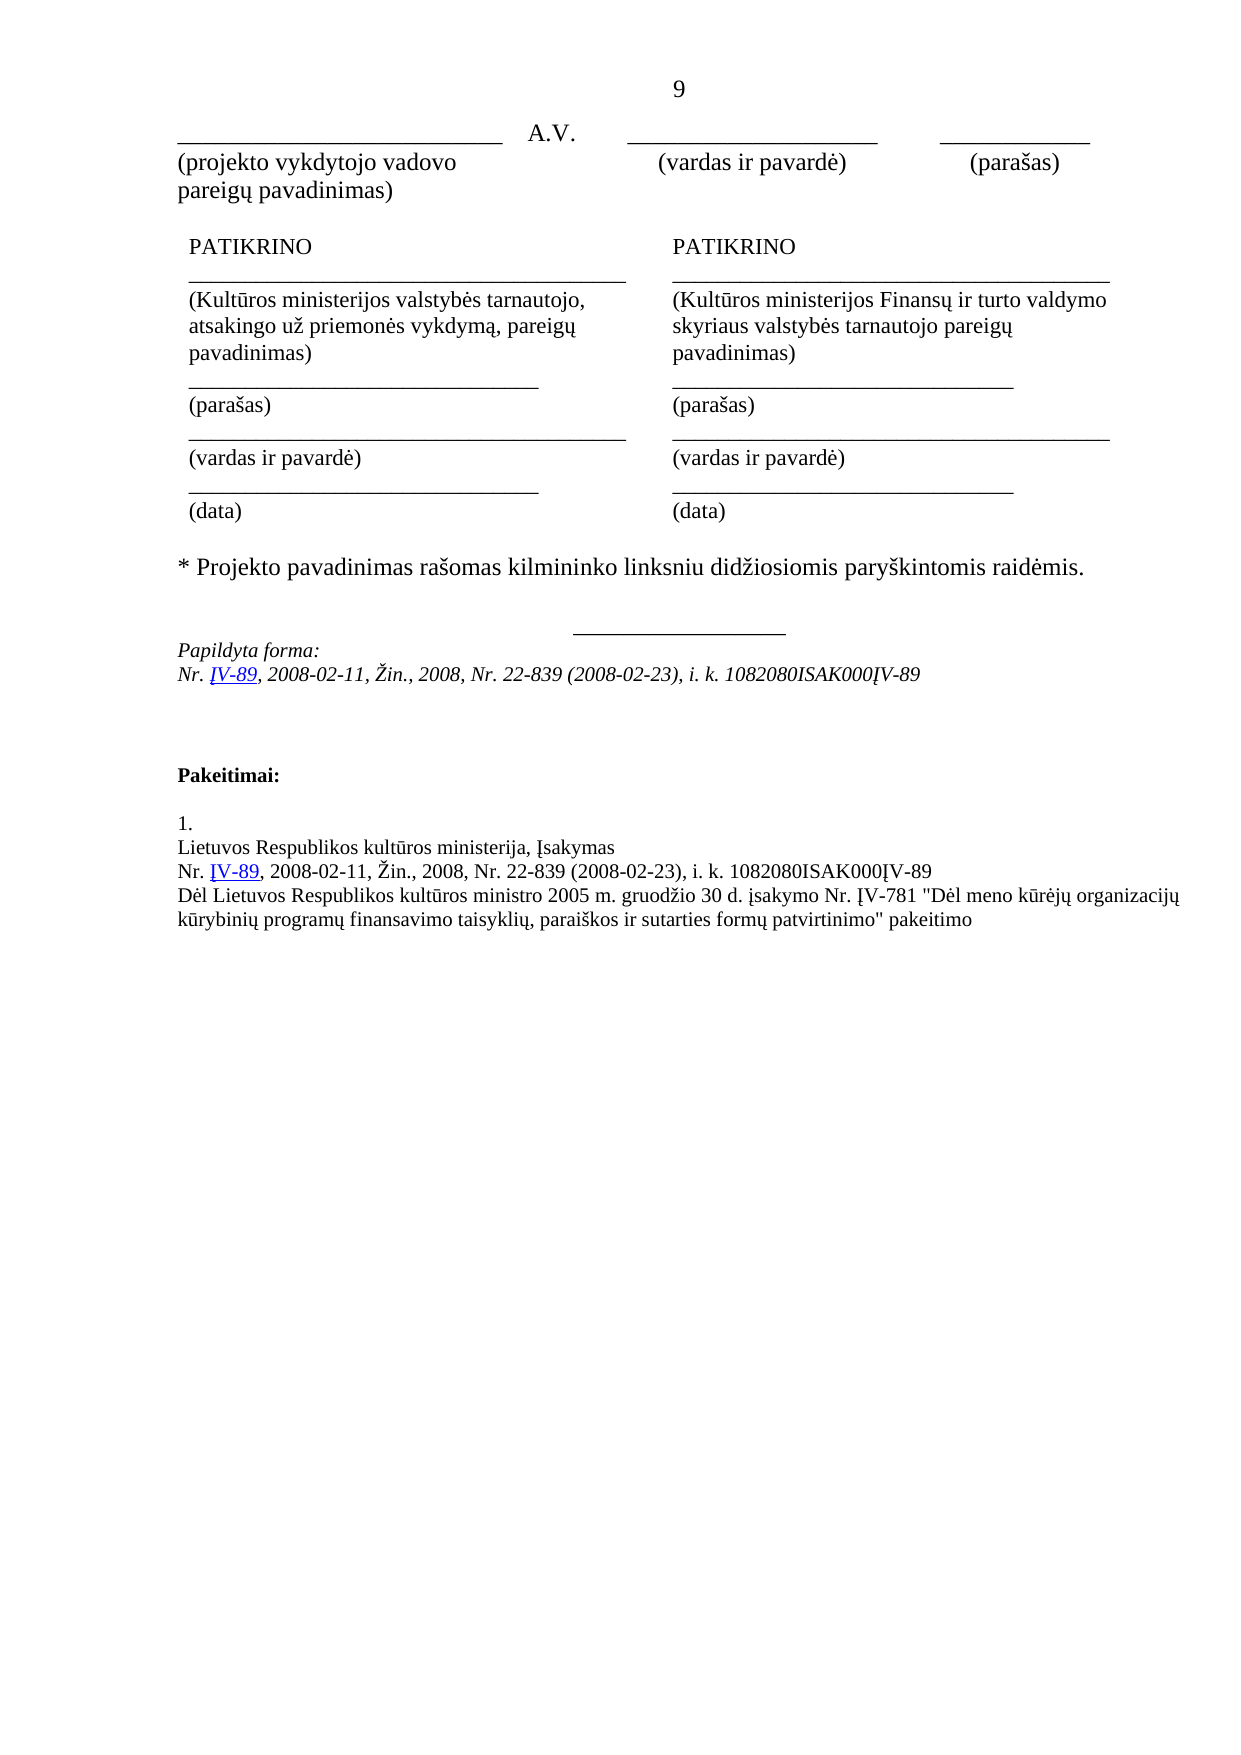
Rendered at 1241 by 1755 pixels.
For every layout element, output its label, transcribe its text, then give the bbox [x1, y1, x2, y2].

text Lietuvos Respublikos kultūros ministerija, Įsakymas [177, 835, 1181, 859]
text Nr. ĮV-89, 2008-02-11, Žin., 2008, Nr. 22-839 (2008-02-23), i. k. 1082080ISAK000ĮV-89 [177, 662, 1181, 686]
text 1. [177, 811, 1181, 835]
text __________________________ A.V. ____________________ ____________ [177, 118, 1181, 147]
text Pakeitimai: [177, 763, 1181, 787]
text Dėl Lietuvos Respublikos kultūros ministro 2005 m. gruodžio 30 d. įsakymo Nr. ĮV-781 "Dėl meno kūrėjų organizacijų kūrybinių programų finansavimo taisyklių, paraiškos ir sutarties formų patvirtinimo" pakeitimo [177, 883, 1181, 931]
table_cell _ (Kultūros ministerijos Finansų ir turto valdymo skyriaus valstybės tarnautojo pareigų pavadinimas) [661, 260, 1145, 365]
text pareigų pavadinimas) [177, 176, 1181, 204]
table_header PATIKRINO [177, 233, 661, 259]
table_cell _ (vardas ir pavardė) [177, 418, 661, 470]
table_header PATIKRINO [661, 233, 1145, 259]
table_cell _ (parašas) [661, 365, 1145, 418]
text * Projekto pavadinimas rašomas kilmininko linksniu didžiosiomis paryškintomis raidėmis. [177, 552, 1181, 581]
table_cell _ (vardas ir pavardė) [661, 418, 1145, 470]
text _________________ [177, 609, 1181, 638]
text Nr. ĮV-89, 2008-02-11, Žin., 2008, Nr. 22-839 (2008-02-23), i. k. 1082080ISAK000ĮV-89 [177, 859, 1181, 883]
table_cell _ (Kultūros ministerijos valstybės tarnautojo, atsakingo už priemonės vykdymą, pareigų pavadinimas) [177, 260, 661, 365]
table_cell _ (data) [177, 470, 661, 523]
table_cell _ (data) [661, 470, 1145, 523]
text Papildyta forma: [177, 638, 1181, 662]
text (projekto vykdytojo vadovo (vardas ir pavardė) (parašas) [177, 147, 1181, 176]
table_cell _ (parašas) [177, 365, 661, 418]
